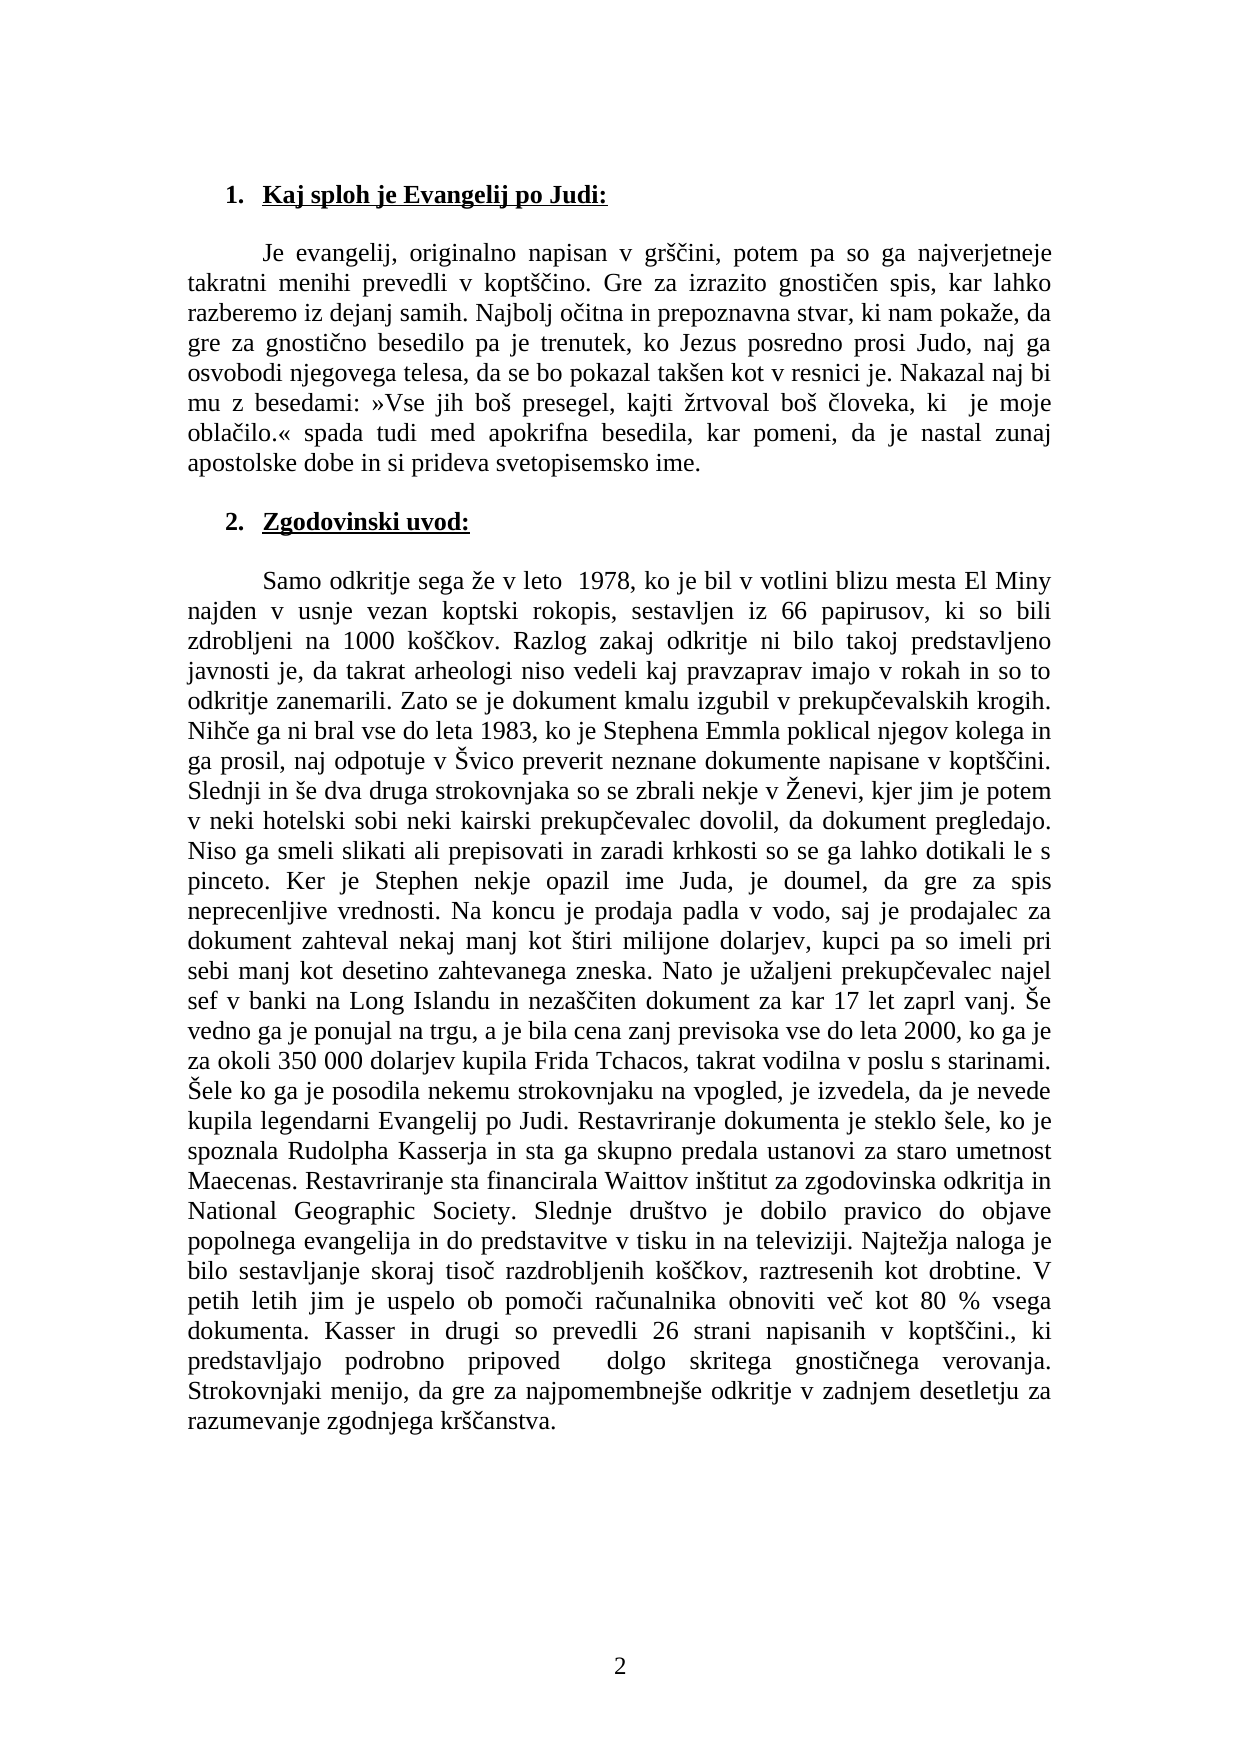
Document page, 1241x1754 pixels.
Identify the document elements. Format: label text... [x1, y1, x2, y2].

list Zgodovinski uvod: [225, 506, 1053, 536]
text Je evangelij, originalno napisan v grščini, potem pa so ga najverjetneje takratni menihi prevedli v koptščino. Gre za izrazito gnostičen spis, kar lahko razberemo iz dejanj samih. Najbolj očitna in prepoznavna stvar, ki nam pokaže, da gre za gnostično besedilo pa je trenutek, ko Jezus posredno prosi Judo, naj ga osvobodi njegovega telesa, da se bo pokazal takšen kot v resnici je. Nakazal naj bi mu z besedami: »Vse jih boš presegel, kajti žrtvoval boš človeka, ki je moje oblačilo.« spada tudi med apokrifna besedila, kar pomeni, da je nastal zunaj apostolske dobe in si prideva svetopisemsko ime. [187, 237, 1053, 477]
text Samo odkritje sega že v leto 1978, ko je bil v votlini blizu mesta El Miny najden v usnje vezan koptski rokopis, sestavljen iz 66 papirusov, ki so bili zdrobljeni na 1000 koščkov. Razlog zakaj odkritje ni bilo takoj predstavljeno javnosti je, da takrat arheologi niso vedeli kaj pravzaprav imajo v rokah in so to odkritje zanemarili. Zato se je dokument kmalu izgubil v prekupčevalskih krogih. Nihče ga ni bral vse do leta 1983, ko je Stephena Emmla poklical njegov kolega in ga prosil, naj odpotuje v Švico preverit neznane dokumente napisane v koptščini. Slednji in še dva druga strokovnjaka so se zbrali nekje v Ženevi, kjer jim je potem v neki hotelski sobi neki kairski prekupčevalec dovolil, da dokument pregledajo. Niso ga smeli slikati ali prepisovati in zaradi krhkosti so se ga lahko dotikali le s pinceto. Ker je Stephen nekje opazil ime Juda, je doumel, da gre za spis neprecenljive vrednosti. Na koncu je prodaja padla v vodo, saj je prodajalec za dokument zahteval nekaj manj kot štiri milijone dolarjev, kupci pa so imeli pri sebi manj kot desetino zahtevanega zneska. Nato je užaljeni prekupčevalec najel sef v banki na Long Islandu in nezaščiten dokument za kar 17 let zaprl vanj. Še vedno ga je ponujal na trgu, a je bila cena zanj previsoka vse do leta 2000, ko ga je za okoli 350 000 dolarjev kupila Frida Tchacos, takrat vodilna v poslu s starinami. Šele ko ga je posodila nekemu strokovnjaku na vpogled, je izvedela, da je nevede kupila legendarni Evangelij po Judi. Restavriranje dokumenta je steklo šele, ko je spoznala Rudolpha Kasserja in sta ga skupno predala ustanovi za staro umetnost Maecenas. Restavriranje sta financirala Waittov inštitut za zgodovinska odkritja in National Geographic Society. Slednje društvo je dobilo pravico do objave popolnega evangelija in do predstavitve v tisku in na televiziji. Najtežja naloga je bilo sestavljanje skoraj tisoč razdrobljenih koščkov, raztresenih kot drobtine. V petih letih jim je uspelo ob pomoči računalnika obnoviti več kot 80 % vsega dokumenta. Kasser in drugi so prevedli 26 strani napisanih v koptščini., ki predstavljajo podrobno pripoved dolgo skritega gnostičnega verovanja. Strokovnjaki menijo, da gre za najpomembnejše odkritje v zadnjem desetletju za razumevanje zgodnjega krščanstva. [187, 565, 1053, 1435]
list Kaj sploh je Evangelij po Judi: [225, 179, 1053, 209]
